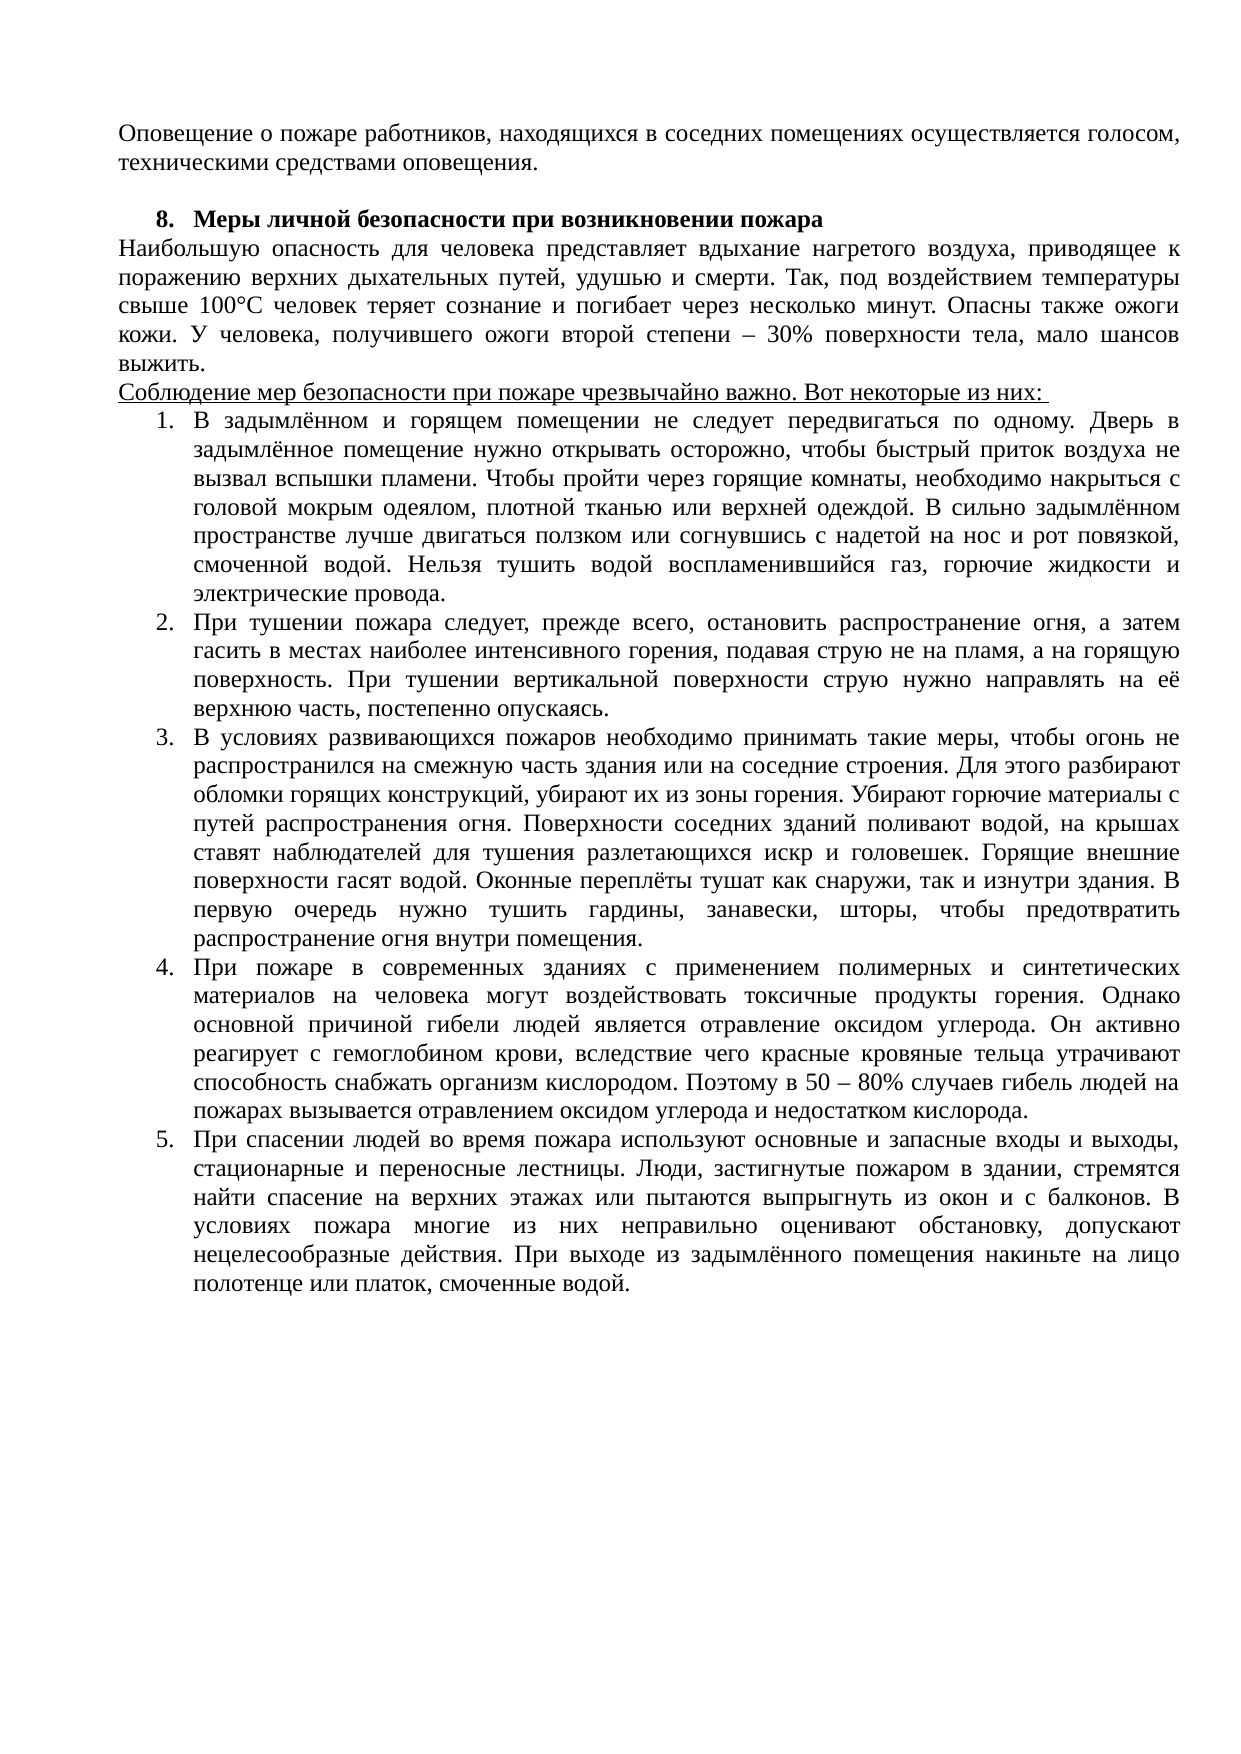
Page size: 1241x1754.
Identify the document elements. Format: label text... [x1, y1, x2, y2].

text Соблюдение мер безопасности при пожаре чрезвычайно важно. Вот некоторые из них: [118, 377, 1181, 406]
text Наибольшую опасность для человека представляет вдыхание нагретого воздуха, приводящее к поражению верхних дыхательных путей, удушью и смерти. Так, под воздействием температуры свыше 100°С человек теряет сознание и погибает через несколько минут. Опасны также ожоги кожи. У человека, получившего ожоги второй степени – 30% поверхности тела, мало шансов выжить. [118, 233, 1181, 377]
text Оповещение о пожаре работников, находящихся в соседних помещениях осуществляется голосом, техническими средствами оповещения. [118, 118, 1181, 176]
list Меры личной безопасности при возникновении пожара [156, 204, 1181, 233]
list В задымлённом и горящем помещении не следует передвигаться по одному. Дверь в задымлённое помещение нужно открывать осторожно, чтобы быстрый приток воздуха не вызвал вспышки пламени. Чтобы пройти через горящие комнаты, необходимо накрыться с головой мокрым одеялом, плотной тканью или верхней одеждой. В сильно задымлённом пространстве лучше двигаться ползком или согнувшись с надетой на нос и рот повязкой, смоченной водой. Нельзя тушить водой воспламенившийся газ, горючие жидкости и электрические провода. [156, 406, 1181, 607]
list При пожаре в современных зданиях с применением полимерных и синтетических материалов на человека могут воздействовать токсичные продукты горения. Однако основной причиной гибели людей является отравление оксидом углерода. Он активно реагирует с гемоглобином крови, вследствие чего красные кровяные тельца утрачивают способность снабжать организм кислородом. Поэтому в 50 – 80% случаев гибель людей на пожарах вызывается отравлением оксидом углерода и недостатком кислорода. [156, 952, 1181, 1124]
list При спасении людей во время пожара используют основные и запасные входы и выходы, стационарные и переносные лестницы. Люди, застигнутые пожаром в здании, стремятся найти спасение на верхних этажах или пытаются выпрыгнуть из окон и с балконов. В условиях пожара многие из них неправильно оценивают обстановку, допускают нецелесообразные действия. При выходе из задымлённого помещения накиньте на лицо полотенце или платок, смоченные водой. [156, 1124, 1181, 1297]
list При тушении пожара следует, прежде всего, остановить распространение огня, а затем гасить в местах наиболее интенсивного горения, подавая струю не на пламя, а на горящую поверхность. При тушении вертикальной поверхности струю нужно направлять на её верхнюю часть, постепенно опускаясь. [156, 607, 1181, 722]
list В условиях развивающихся пожаров необходимо принимать такие меры, чтобы огонь не распространился на смежную часть здания или на соседние строения. Для этого разбирают обломки горящих конструкций, убирают их из зоны горения. Убирают горючие материалы с путей распространения огня. Поверхности соседних зданий поливают водой, на крышах ставят наблюдателей для тушения разлетающихся искр и головешек. Горящие внешние поверхности гасят водой. Оконные переплёты тушат как снаружи, так и изнутри здания. В первую очередь нужно тушить гардины, занавески, шторы, чтобы предотвратить распространение огня внутри помещения. [156, 722, 1181, 952]
